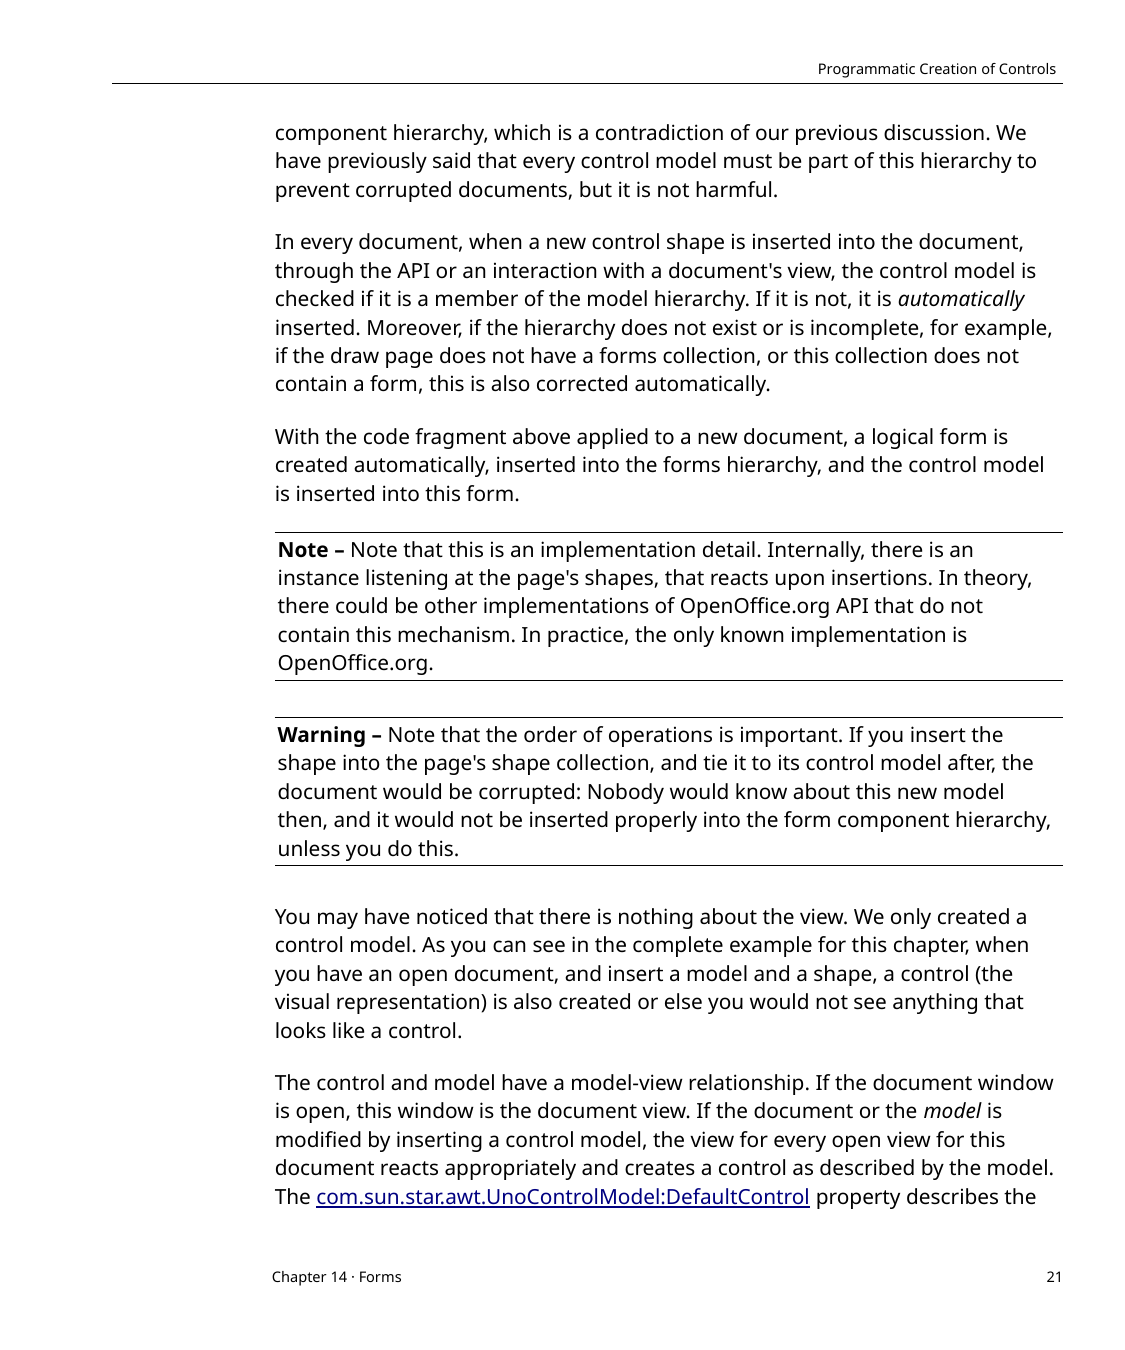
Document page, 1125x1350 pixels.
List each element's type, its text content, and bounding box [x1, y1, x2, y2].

text You may have noticed that there is nothing about the view. We only created a control model. As you can see in the complete example for this chapter, when you have an open document, and insert a model and a shape, a control (the visual representation) is also created or else you would not see anything that looks like a control. [274, 902, 1063, 1044]
text component hierarchy, which is a contradiction of our previous discussion. We have previously said that every control model must be part of this hierarchy to prevent corrupted documents, but it is not harmful. [274, 118, 1063, 203]
list Note that this is an implementation detail. Internally, there is an instance listening at the page's shapes, that reacts upon insertions. In theory, there could be other implementations of OpenOffice.org API that do not contain this mechanism. In practice, the only known implementation is OpenOffice.org. [274, 533, 1063, 680]
text With the code fragment above applied to a new document, a logical form is created automatically, inserted into the forms hierarchy, and the control model is inserted into this form. [274, 422, 1063, 507]
text The control and model have a model-view relationship. If the document window is open, this window is the document view. If the document or the model is modified by inserting a control model, the view for every open view for this document reacts appropriately and creates a control as described by the model. The com.sun.star.awt.UnoControlModel:DefaultControl property describes the [274, 1068, 1063, 1210]
list Note that the order of operations is important. If you insert the shape into the page's shape collection, and tie it to its control model after, the document would be corrupted: Nobody would know about this new model then, and it would not be inserted properly into the form component hierarchy, unless you do this. [274, 718, 1063, 865]
text In every document, when a new control shape is inserted into the document, through the API or an interaction with a document's view, the control model is checked if it is a member of the model hierarchy. If it is not, it is automatically inserted. Moreover, if the hierarchy does not exist or is incomplete, for example, if the draw page does not have a forms collection, or this collection does not contain a form, this is also corrected automatically. [274, 227, 1063, 398]
